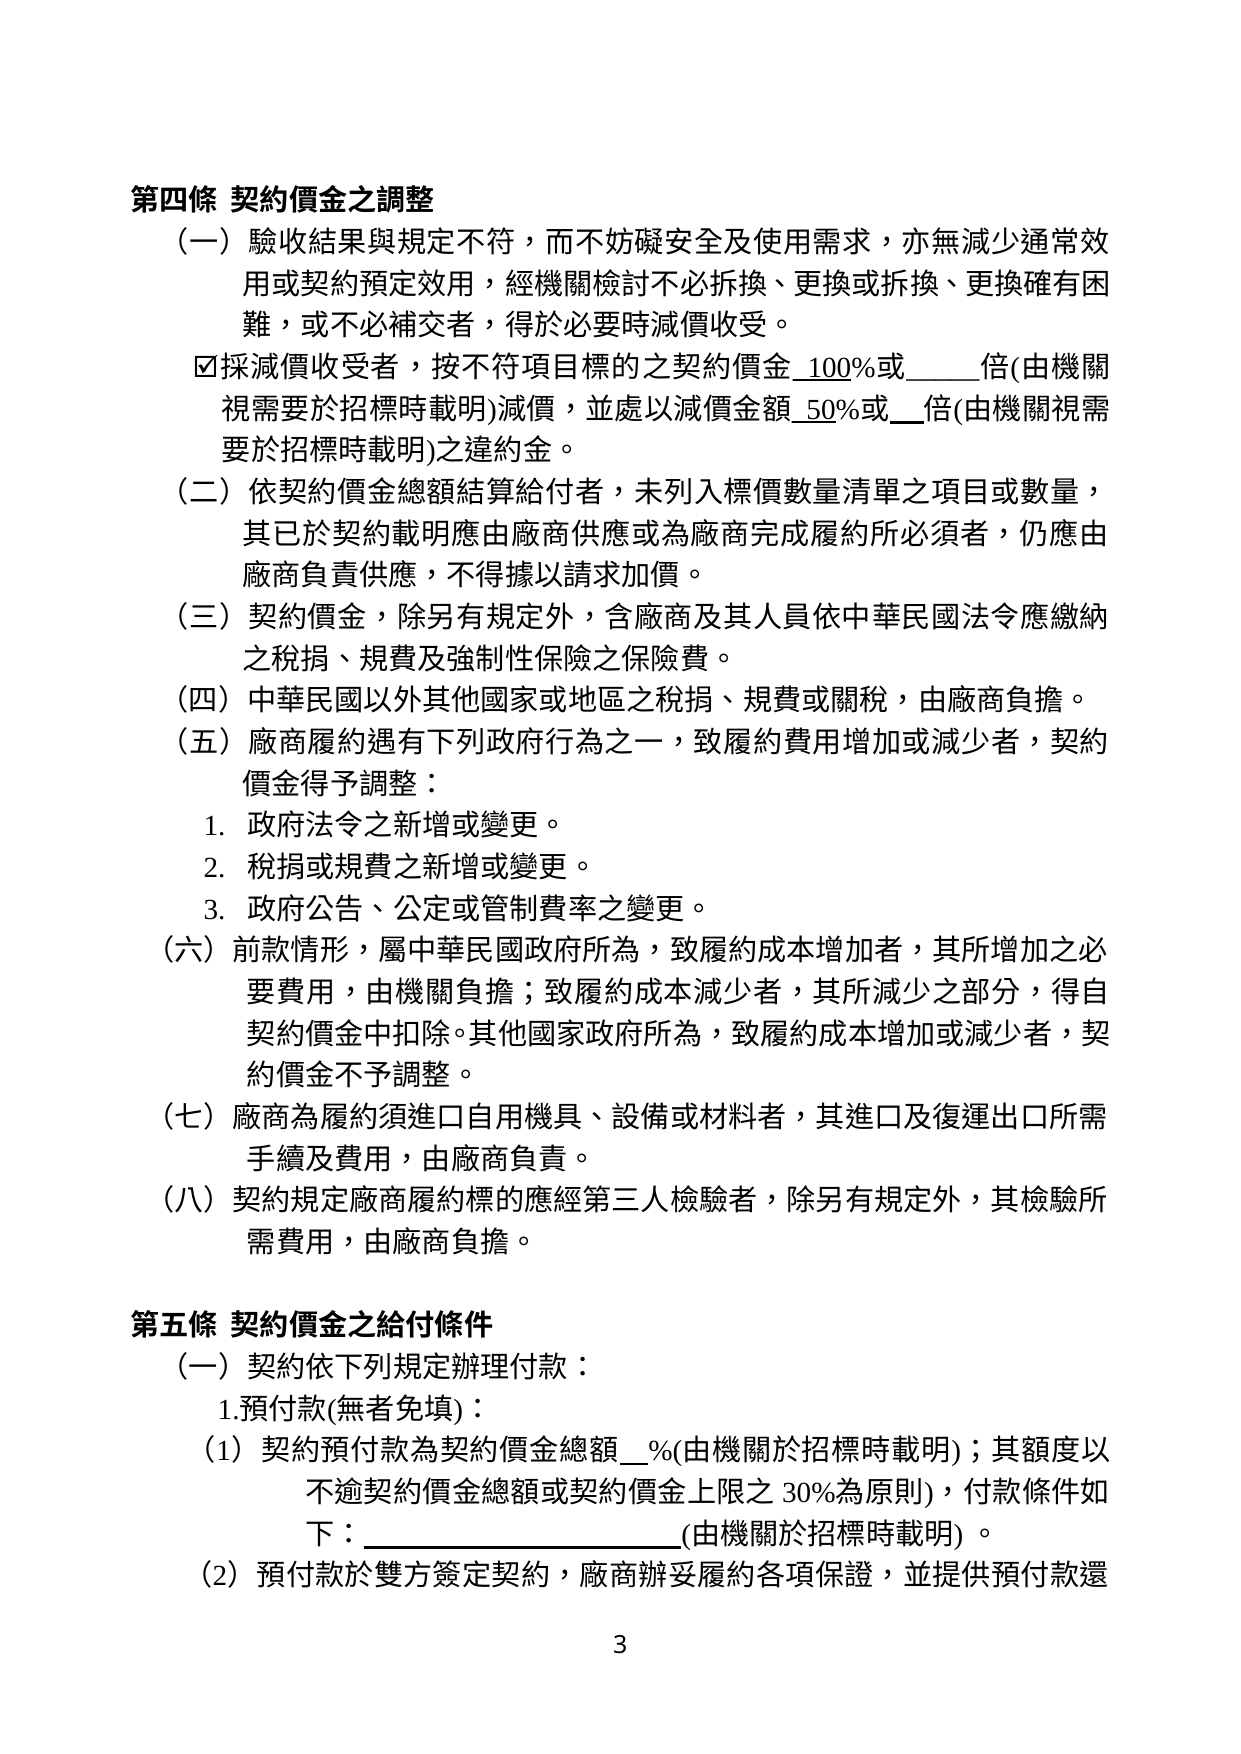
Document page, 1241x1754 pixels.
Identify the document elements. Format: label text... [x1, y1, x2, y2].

text 採減價收受者，按不符項目標的之契約價金_100%或_____倍(由機關視需要於招標時載明)減價，並處以減價金額_50%或 倍(由機關視需要於招標時載明)之違約金。 [192, 344, 1110, 469]
list 政府法令之新增或變更。 [203, 802, 1110, 844]
text （二）依契約價金總額結算給付者，未列入標價數量清單之項目或數量，其已於契約載明應由廠商供應或為廠商完成履約所必須者，仍應由廠商負責供應，不得據以請求加價。 [159, 469, 1110, 594]
text （六）前款情形，屬中華民國政府所為，致履約成本增加者，其所增加之必要費用，由機關負擔；致履約成本減少者，其所減少之部分，得自契約價金中扣除。其他國家政府所為，致履約成本增加或減少者，契約價金不予調整。 [130, 927, 1110, 1094]
text 第四條 契約價金之調整 [130, 177, 1110, 219]
text 第五條 契約價金之給付條件 [130, 1302, 1110, 1344]
text （一）契約依下列規定辦理付款： [159, 1344, 1110, 1386]
text （五）廠商履約遇有下列政府行為之一，致履約費用增加或減少者，契約價金得予調整： [159, 719, 1110, 802]
list 稅捐或規費之新增或變更。 [203, 844, 1110, 886]
text （三）契約價金，除另有規定外，含廠商及其人員依中華民國法令應繳納之稅捐、規費及強制性保險之保險費。 [159, 594, 1110, 677]
text （四）中華民國以外其他國家或地區之稅捐、規費或關稅，由廠商負擔。 [159, 677, 1110, 719]
list 政府公告、公定或管制費率之變更。 [203, 886, 1110, 927]
text （1）契約預付款為契約價金總額 %(由機關於招標時載明)；其額度以不逾契約價金總額或契約價金上限之30%為原則)，付款條件如下： (由機關於招標時載明) 。 [130, 1427, 1110, 1552]
text （八）契約規定廠商履約標的應經第三人檢驗者，除另有規定外，其檢驗所需費用，由廠商負擔。 [130, 1177, 1110, 1261]
text （七）廠商為履約須進口自用機具、設備或材料者，其進口及復運出口所需手續及費用，由廠商負責。 [130, 1094, 1110, 1177]
text 1.預付款(無者免填)： [217, 1386, 1110, 1427]
text （一）驗收結果與規定不符，而不妨礙安全及使用需求，亦無減少通常效用或契約預定效用，經機關檢討不必拆換、更換或拆換、更換確有困難，或不必補交者，得於必要時減價收受。 [159, 219, 1110, 344]
text （2）預付款於雙方簽定契約，廠商辦妥履約各項保證，並提供預付款還 [130, 1552, 1110, 1594]
